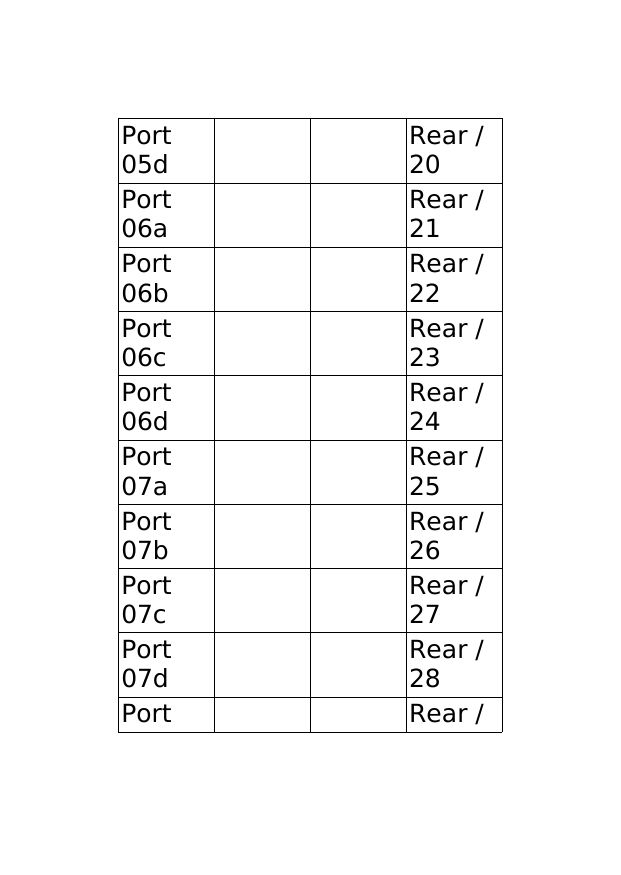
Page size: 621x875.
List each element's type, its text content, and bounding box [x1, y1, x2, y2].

table_cell Port 06d [119, 376, 214, 439]
table_cell Port 07b [119, 505, 214, 568]
table_cell [215, 376, 310, 439]
table_cell [215, 569, 310, 632]
table_cell [311, 441, 406, 504]
table_cell Rear / 22 [407, 248, 502, 311]
table_cell [215, 441, 310, 504]
table_cell [311, 569, 406, 632]
table_cell Rear / 20 [407, 119, 502, 182]
table_cell Port 06a [119, 184, 214, 247]
table_cell [311, 633, 406, 697]
table_cell [311, 312, 406, 375]
table_cell [311, 698, 406, 732]
table_cell Port 07d [119, 633, 214, 697]
table_cell Port 07a [119, 441, 214, 504]
table_cell [215, 633, 310, 697]
table_cell Port 07c [119, 569, 214, 632]
table_cell [311, 248, 406, 311]
table_cell Rear / 27 [407, 569, 502, 632]
table_cell [311, 376, 406, 439]
table_cell [311, 184, 406, 247]
table_cell [311, 505, 406, 568]
table_cell Port 06c [119, 312, 214, 375]
table_cell Rear / 25 [407, 441, 502, 504]
table_cell Rear / [407, 698, 502, 732]
table_cell Rear / 24 [407, 376, 502, 439]
table_cell Rear / 26 [407, 505, 502, 568]
table_cell [215, 119, 310, 182]
table_cell [215, 698, 310, 732]
table_cell [311, 119, 406, 182]
table_cell Rear / 23 [407, 312, 502, 375]
table_cell Port 05d [119, 119, 214, 182]
table_cell Rear / 28 [407, 633, 502, 697]
table_cell [215, 184, 310, 247]
table_cell [215, 505, 310, 568]
table_cell Rear / 21 [407, 184, 502, 247]
table_cell [215, 248, 310, 311]
table_cell Port [119, 698, 214, 732]
table_cell Port 06b [119, 248, 214, 311]
table_cell [215, 312, 310, 375]
